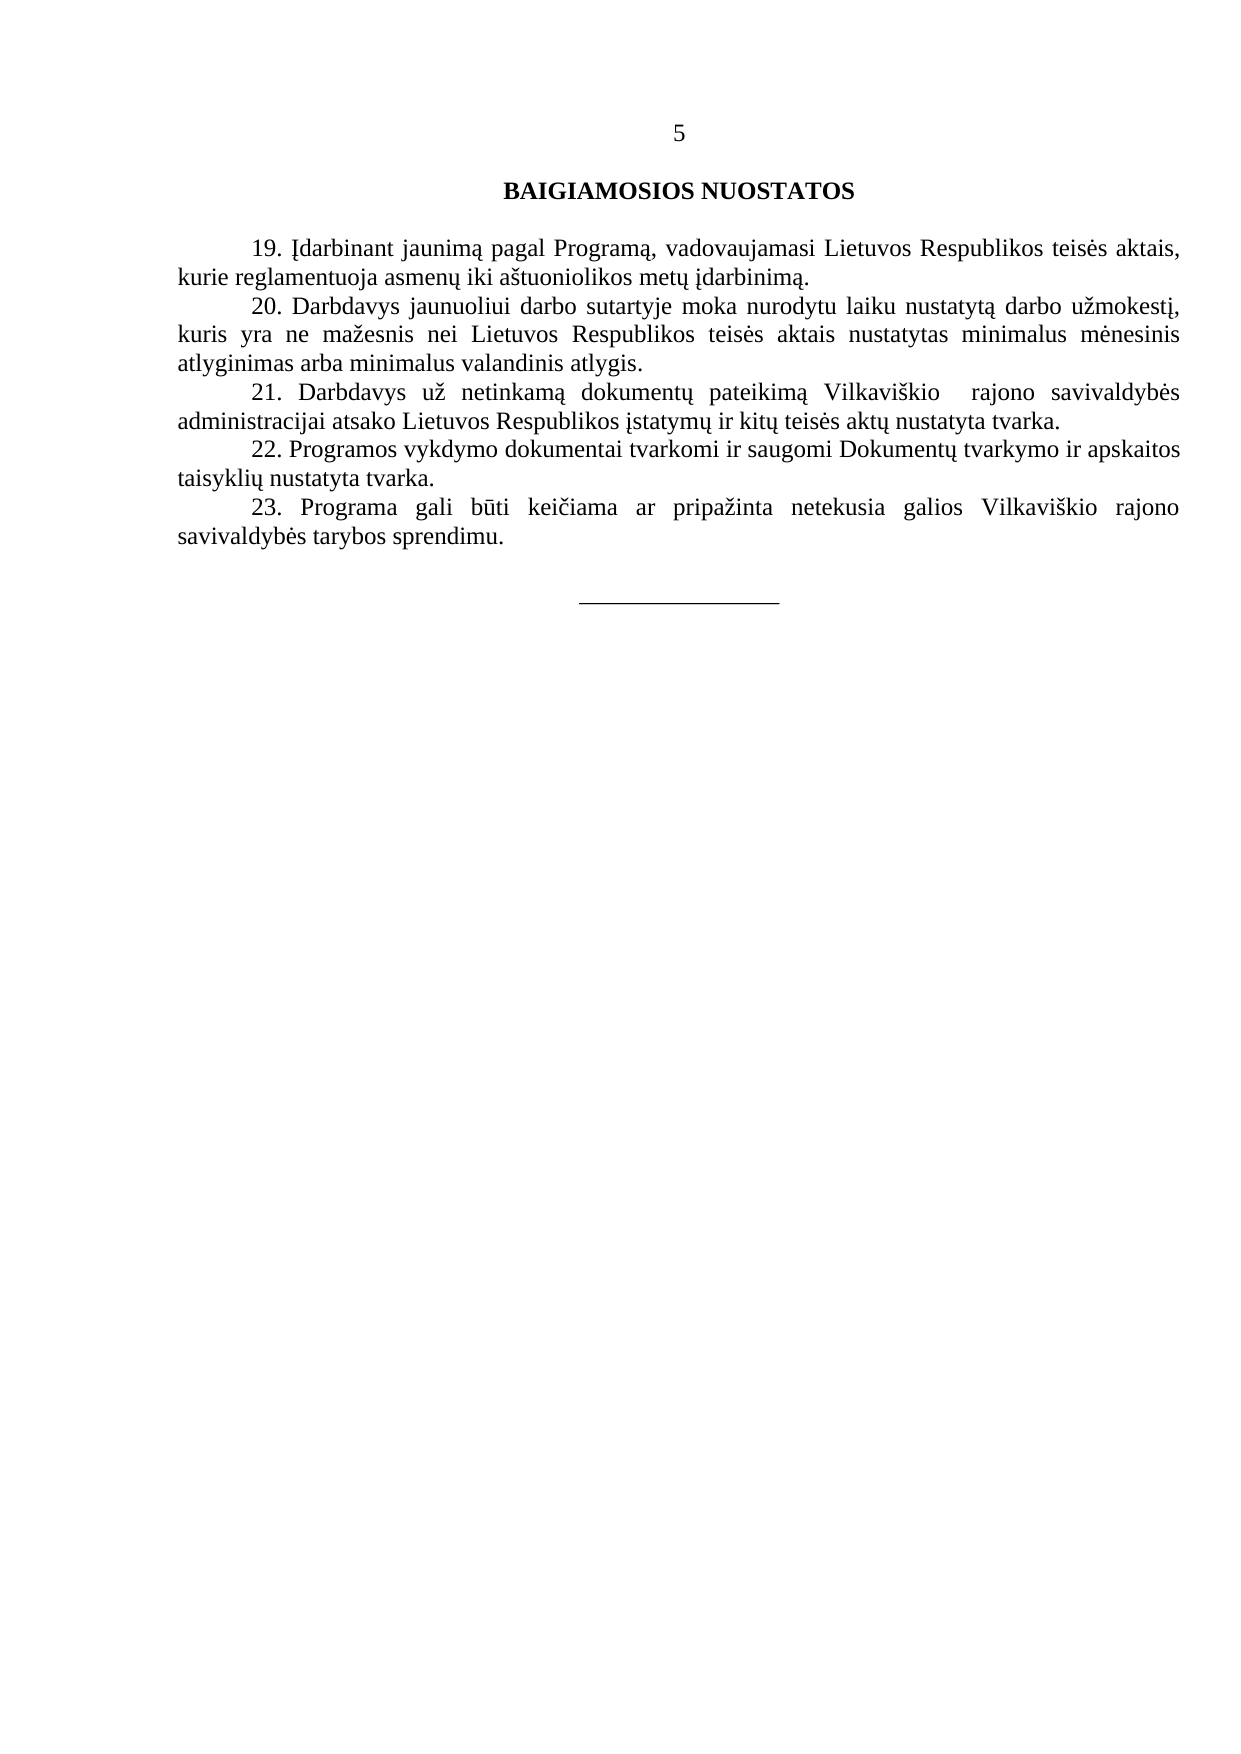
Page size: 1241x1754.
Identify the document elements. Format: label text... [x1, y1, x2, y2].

text 20. Darbdavys jaunuoliui darbo sutartyje moka nurodytu laiku nustatytą darbo užmokestį, kuris yra ne mažesnis nei Lietuvos Respublikos teisės aktais nustatytas minimalus mėnesinis atlyginimas arba minimalus valandinis atlygis. [177, 291, 1181, 377]
text 23. Programa gali būti keičiama ar pripažinta netekusia galios Vilkaviškio rajono savivaldybės tarybos sprendimu. [177, 492, 1181, 549]
text 21. Darbdavys už netinkamą dokumentų pateikimą Vilkaviškio rajono savivaldybės administracijai atsako Lietuvos Respublikos įstatymų ir kitų teisės aktų nustatyta tvarka. [177, 377, 1181, 434]
text ________________ [177, 578, 1181, 607]
text BAIGIAMOSIOS NUOSTATOS [177, 176, 1181, 204]
text 22. Programos vykdymo dokumentai tvarkomi ir saugomi Dokumentų tvarkymo ir apskaitos taisyklių nustatyta tvarka. [177, 434, 1181, 492]
text 19. Įdarbinant jaunimą pagal Programą, vadovaujamasi Lietuvos Respublikos teisės aktais, kurie reglamentuoja asmenų iki aštuoniolikos metų įdarbinimą. [177, 233, 1181, 291]
